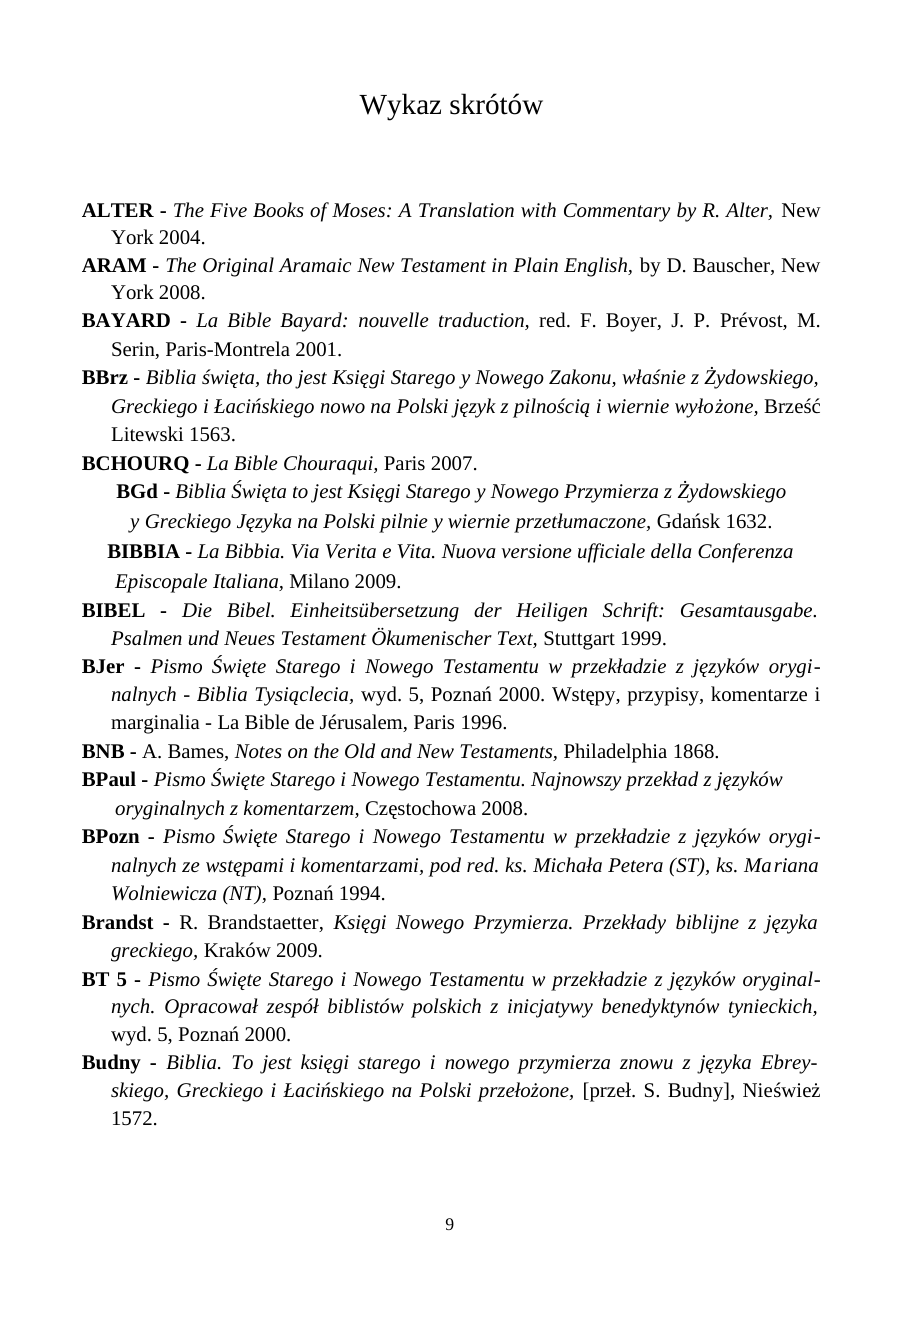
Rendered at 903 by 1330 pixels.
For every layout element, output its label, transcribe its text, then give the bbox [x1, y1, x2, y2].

text BPaul - Pismo Święte Starego i Nowego Testamentu. Najnowszy przekład z języków [82, 767, 821, 791]
text ARAM - The Original Aramaic New Testament in Plain English, by D. Bauscher, New York 2008. [82, 253, 821, 304]
text BGd - Biblia Święta to jest Księgi Starego y Nowego Przymierza z Żydowskiego y Greckiego Języka na Polski pilnie y wiernie przetłumaczone, Gdańsk 1632. BIBBIA - La Bibbia. Via Verita e Vita. Nuova versione ufficiale della Conferenza [82, 479, 821, 563]
text BIBEL - Die Bibel. Einheitsübersetzung der Heiligen Schrift: Gesamtausgabe. Psalmen und Neues Testament Ökumenischer Text, Stuttgart 1999. [82, 598, 821, 650]
text Episcopale Italiana, Milano 2009. [111, 568, 821, 593]
text oryginalnych z komentarzem, Częstochowa 2008. [111, 796, 821, 820]
text BAYARD - La Bible Bayard: nouvelle traduction, red. F. Boyer, J. P. Prévost, M. Serin, Paris-Montrela 2001. [82, 308, 821, 361]
text 9 [445, 1214, 459, 1234]
text Budny - Biblia. To jest księgi starego i nowego przymierza znowu z języka Ebrey- skiego, Greckiego i Łacińskiego na Polski przełożone, [przeł. S. Budny], Nie­śwież 1572. [82, 1050, 821, 1130]
subtitle Wykaz skrótów [82, 87, 821, 121]
text BPozn - Pismo Święte Starego i Nowego Testamentu w przekładzie z języków orygi­nalnych ze wstępami i komentarzami, pod red. ks. Michała Petera (ST), ks. Ma­riana Wolniewicza (NT), Poznań 1994. [82, 824, 821, 905]
text ALTER - The Five Books of Moses: A Translation with Commentary by R. Alter, New York 2004. [82, 197, 821, 249]
text BT 5 - Pismo Święte Starego i Nowego Testamentu w przekładzie z języków oryginal­nych. Opracował zespół biblistów polskich z inicjatywy benedyktynów tynieckich, wyd. 5, Poznań 2000. [82, 967, 821, 1046]
text BBrz - Biblia święta, tho jest Księgi Starego y Nowego Zakonu, właśnie z Żydow­skiego, Greckiego i Łacińskiego nowo na Polski język z pilnością i wiernie wyło­żone, Brześć Litewski 1563. [82, 365, 821, 446]
text Brandst - R. Brandstaetter, Księgi Nowego Przymierza. Przekłady biblijne z języka greckiego, Kraków 2009. [82, 910, 821, 962]
text BNB - A. Bames, Notes on the Old and New Testaments, Philadelphia 1868. [82, 738, 821, 763]
text BCHOURQ - La Bible Chouraqui, Paris 2007. [82, 451, 821, 475]
text BJer - Pismo Święte Starego i Nowego Testamentu w przekładzie z języków orygi­nalnych - Biblia Tysiąclecia, wyd. 5, Poznań 2000. Wstępy, przypisy, komentarze i marginalia - La Bible de Jérusalem, Paris 1996. [82, 653, 821, 734]
